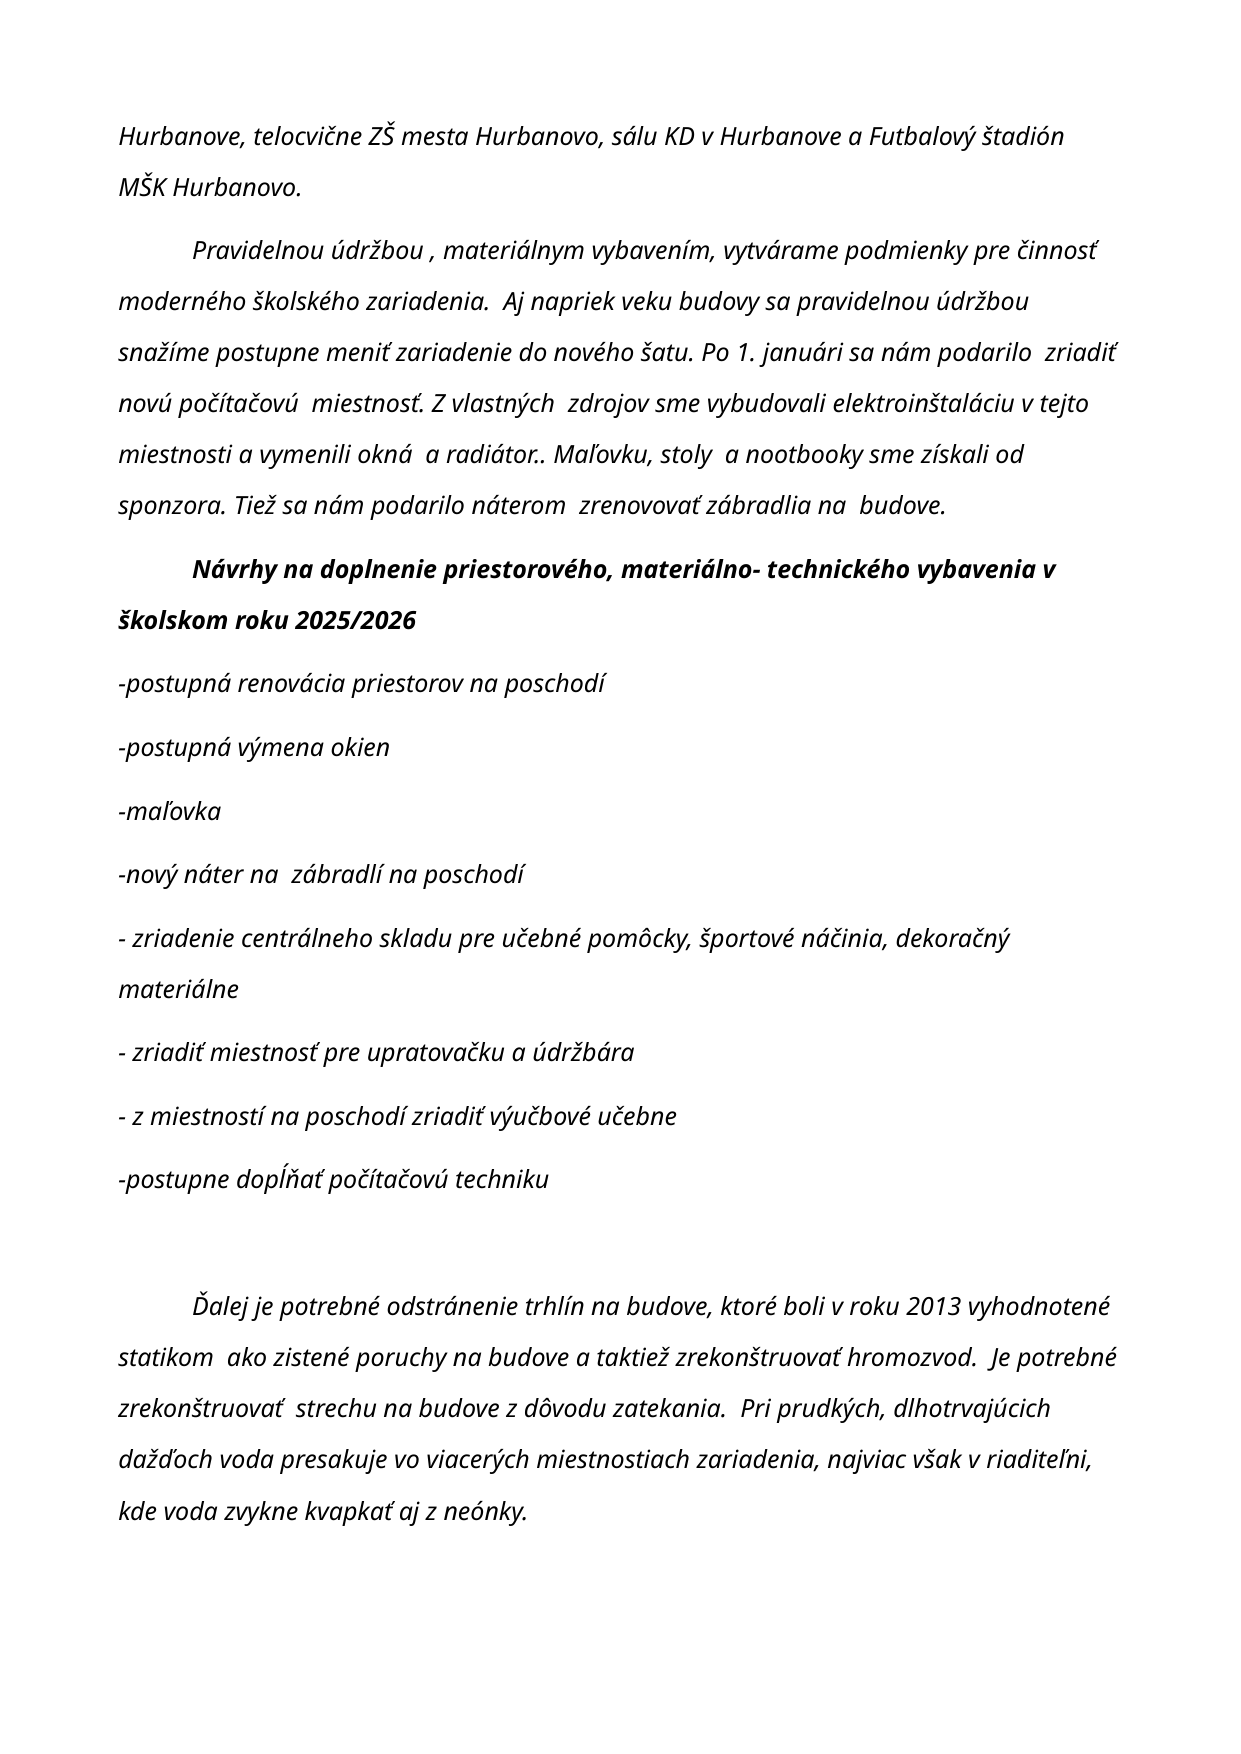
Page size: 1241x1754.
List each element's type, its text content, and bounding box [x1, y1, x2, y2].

text -postupná renovácia priestorov na poschodí [118, 666, 1122, 700]
text -postupná výmena okien [118, 729, 1122, 764]
text - zriadenie centrálneho skladu pre učebné pomôcky, športové náčinia, dekoračný materiálne [118, 920, 1122, 1005]
text Pravidelnou údržbou , materiálnym vybavením, vytvárame podmienky pre činnosť moderného školského zariadenia. Aj napriek veku budovy sa pravidelnou údržbou snažíme postupne meniť zariadenie do nového šatu. Po 1. januári sa nám podarilo zriadiť novú počítačovú miestnosť. Z vlastných zdrojov sme vybudovali elektroinštaláciu v tejto miestnosti a vymenili okná a radiátor.. Maľovku, stoly a nootbooky sme získali od sponzora. Tiež sa nám podarilo náterom zrenovovať zábradlia na budove. [118, 233, 1122, 522]
text -nový náter na zábradlí na poschodí [118, 857, 1122, 891]
text Návrhy na doplnenie priestorového, materiálno- technického vybavenia v školskom roku 2025/2026 [118, 551, 1122, 637]
text -maľovka [118, 793, 1122, 827]
text Hurbanove, telocvične ZŠ mesta Hurbanovo, sálu KD v Hurbanove a Futbalový štadión MŠK Hurbanovo. [118, 118, 1122, 203]
text Ďalej je potrebné odstránenie trhlín na budove, ktoré boli v roku 2013 vyhodnotené statikom ako zistené poruchy na budove a taktiež zrekonštruovať hromozvod. Je potrebné zrekonštruovať strechu na budove z dôvodu zatekania. Pri prudkých, dlhotrvajúcich dažďoch voda presakuje vo viacerých miestnostiach zariadenia, najviac však v riaditeľni, kde voda zvykne kvapkať aj z neónky. [118, 1289, 1122, 1527]
text - zriadiť miestnosť pre upratovačku a údržbára [118, 1035, 1122, 1069]
text - z miestností na poschodí zriadiť výučbové učebne [118, 1098, 1122, 1132]
text -postupne dopĺňať počítačovú techniku [118, 1162, 1122, 1196]
